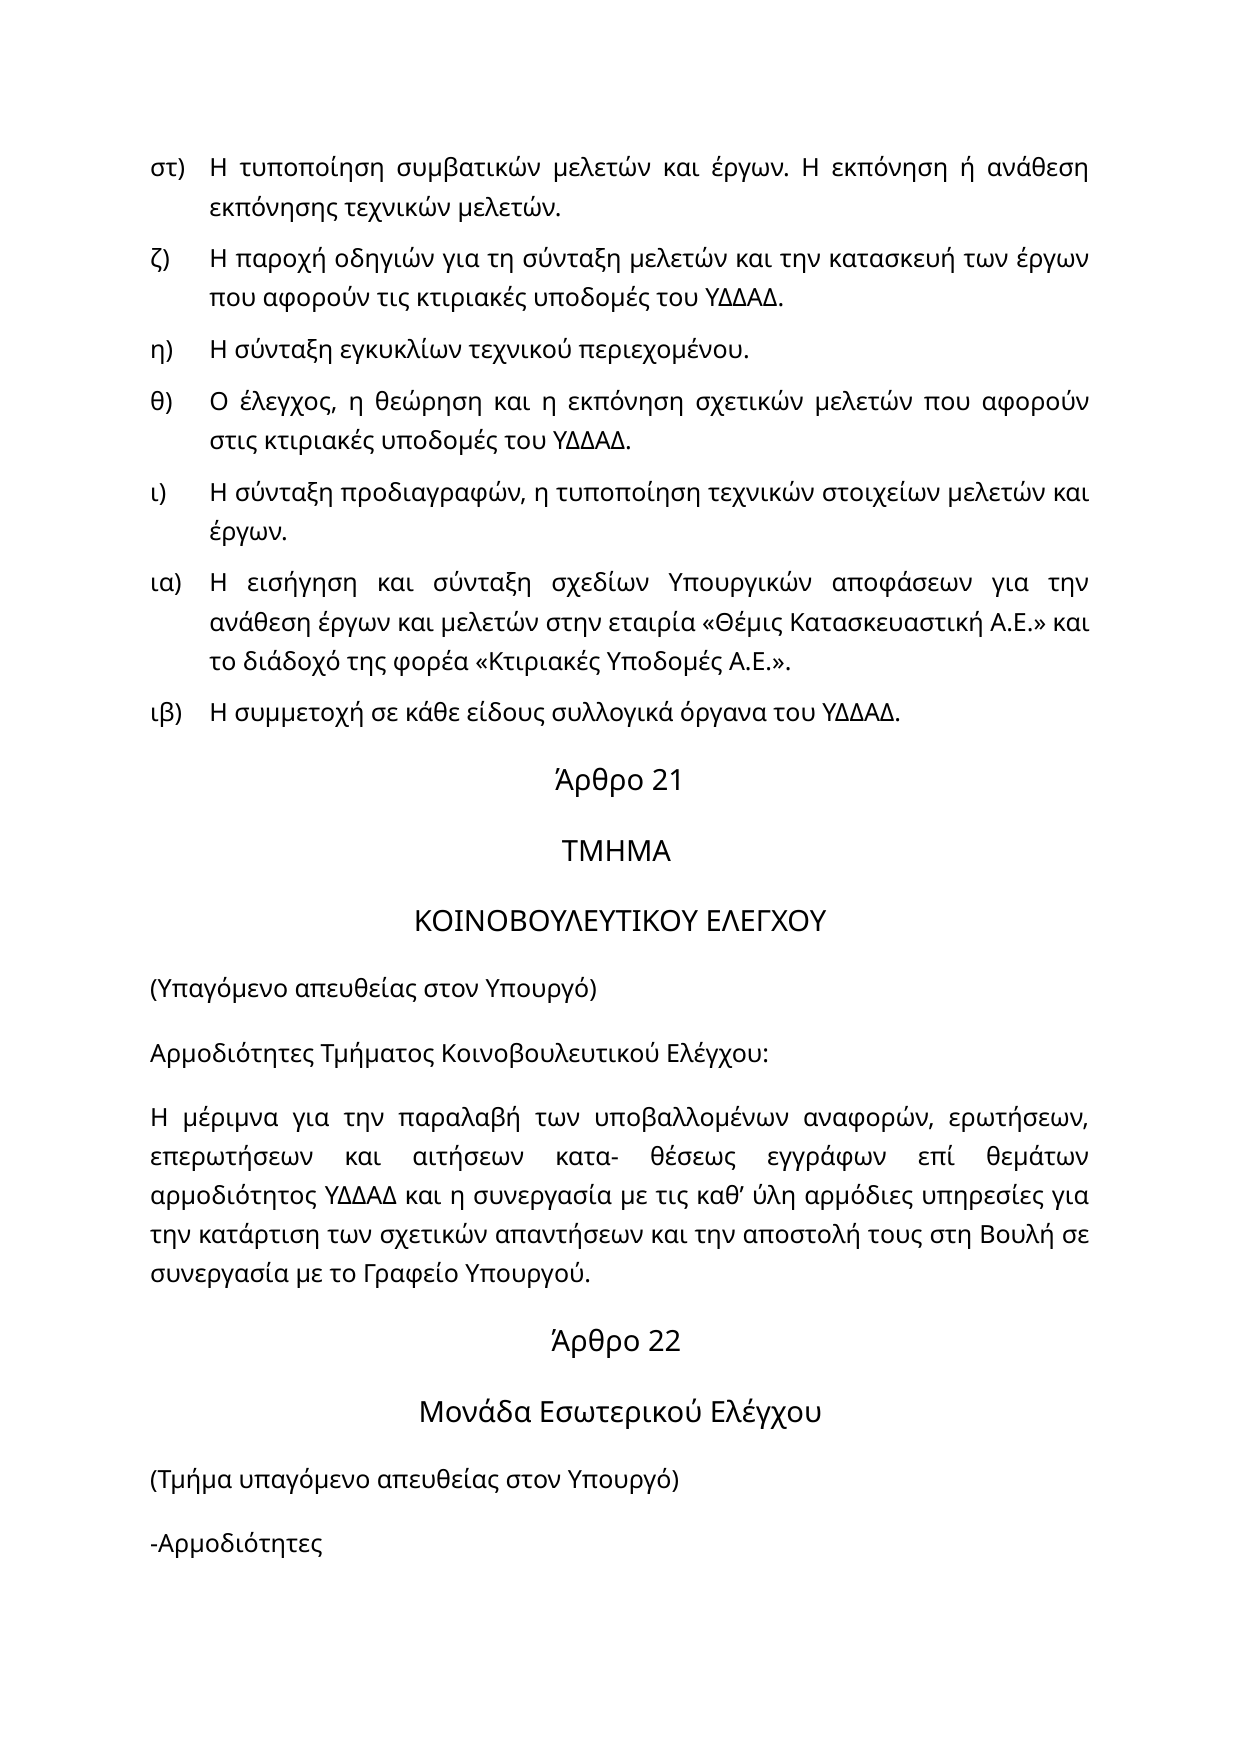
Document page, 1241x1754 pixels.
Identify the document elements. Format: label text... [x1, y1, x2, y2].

text -Αρμοδιότητες [150, 1526, 1090, 1560]
text Η μέριμνα για την παραλαβή των υποβαλλομένων αναφορών, ερωτήσεων, επερωτήσεων και αιτήσεων κατα- θέσεως εγγράφων επί θεμάτων αρμοδιότητος ΥΔΔΑΔ και η συνεργασία με τις καθ’ ύλη αρμόδιες υπηρεσίες για την κατάρτιση των σχετικών απαντήσεων και την αποστολή τους στη Βουλή σε συνεργασία με το Γραφείο Υπουργού. [150, 1099, 1090, 1290]
subtitle Άρθρο 21 [150, 759, 1090, 799]
list θ) Ο έλεγχος, η θεώρηση και η εκπόνηση σχετικών μελετών που αφορούν στις κτιριακές υποδομές του ΥΔΔΑΔ. [150, 383, 1090, 457]
subtitle ΚΟΙΝΟΒΟΥΛΕΥΤΙΚΟΥ ΕΛΕΓΧΟΥ [150, 900, 1090, 940]
list ζ) Η παροχή οδηγιών για τη σύνταξη μελετών και την κατασκευή των έργων που αφορούν τις κτιριακές υποδομές του ΥΔΔΑΔ. [150, 241, 1090, 314]
list ιβ) Η συμμετοχή σε κάθε είδους συλλογικά όργανα του ΥΔΔΑΔ. [150, 695, 1090, 729]
text Αρμοδιότητες Τμήματος Κοινοβουλευτικού Ελέγχου: [150, 1035, 1090, 1069]
list η) Η σύνταξη εγκυκλίων τεχνικού περιεχομένου. [150, 332, 1090, 366]
list ι) Η σύνταξη προδιαγραφών, η τυποποίηση τεχνικών στοιχείων μελετών και έργων. [150, 474, 1090, 547]
list ια) Η εισήγηση και σύνταξη σχεδίων Υπουργικών αποφάσεων για την ανάθεση έργων και μελετών στην εταιρία «Θέμις Κατασκευαστική Α.Ε.» και το διάδοχό της φορέα «Κτιριακές Υποδομές Α.Ε.». [150, 565, 1090, 677]
text (Τμήμα υπαγόμενο απευθείας στον Υπουργό) [150, 1461, 1090, 1496]
subtitle Μονάδα Εσωτερικού Ελέγχου [150, 1391, 1090, 1431]
subtitle Άρθρο 22 [150, 1320, 1090, 1360]
text (Υπαγόμενο απευθείας στον Υπουργό) [150, 971, 1090, 1005]
subtitle ΤΜΗΜΑ [150, 830, 1090, 869]
list στ) Η τυποποίηση συμβατικών μελετών και έργων. Η εκπόνηση ή ανάθεση εκπόνησης τεχνικών μελετών. [150, 150, 1090, 223]
